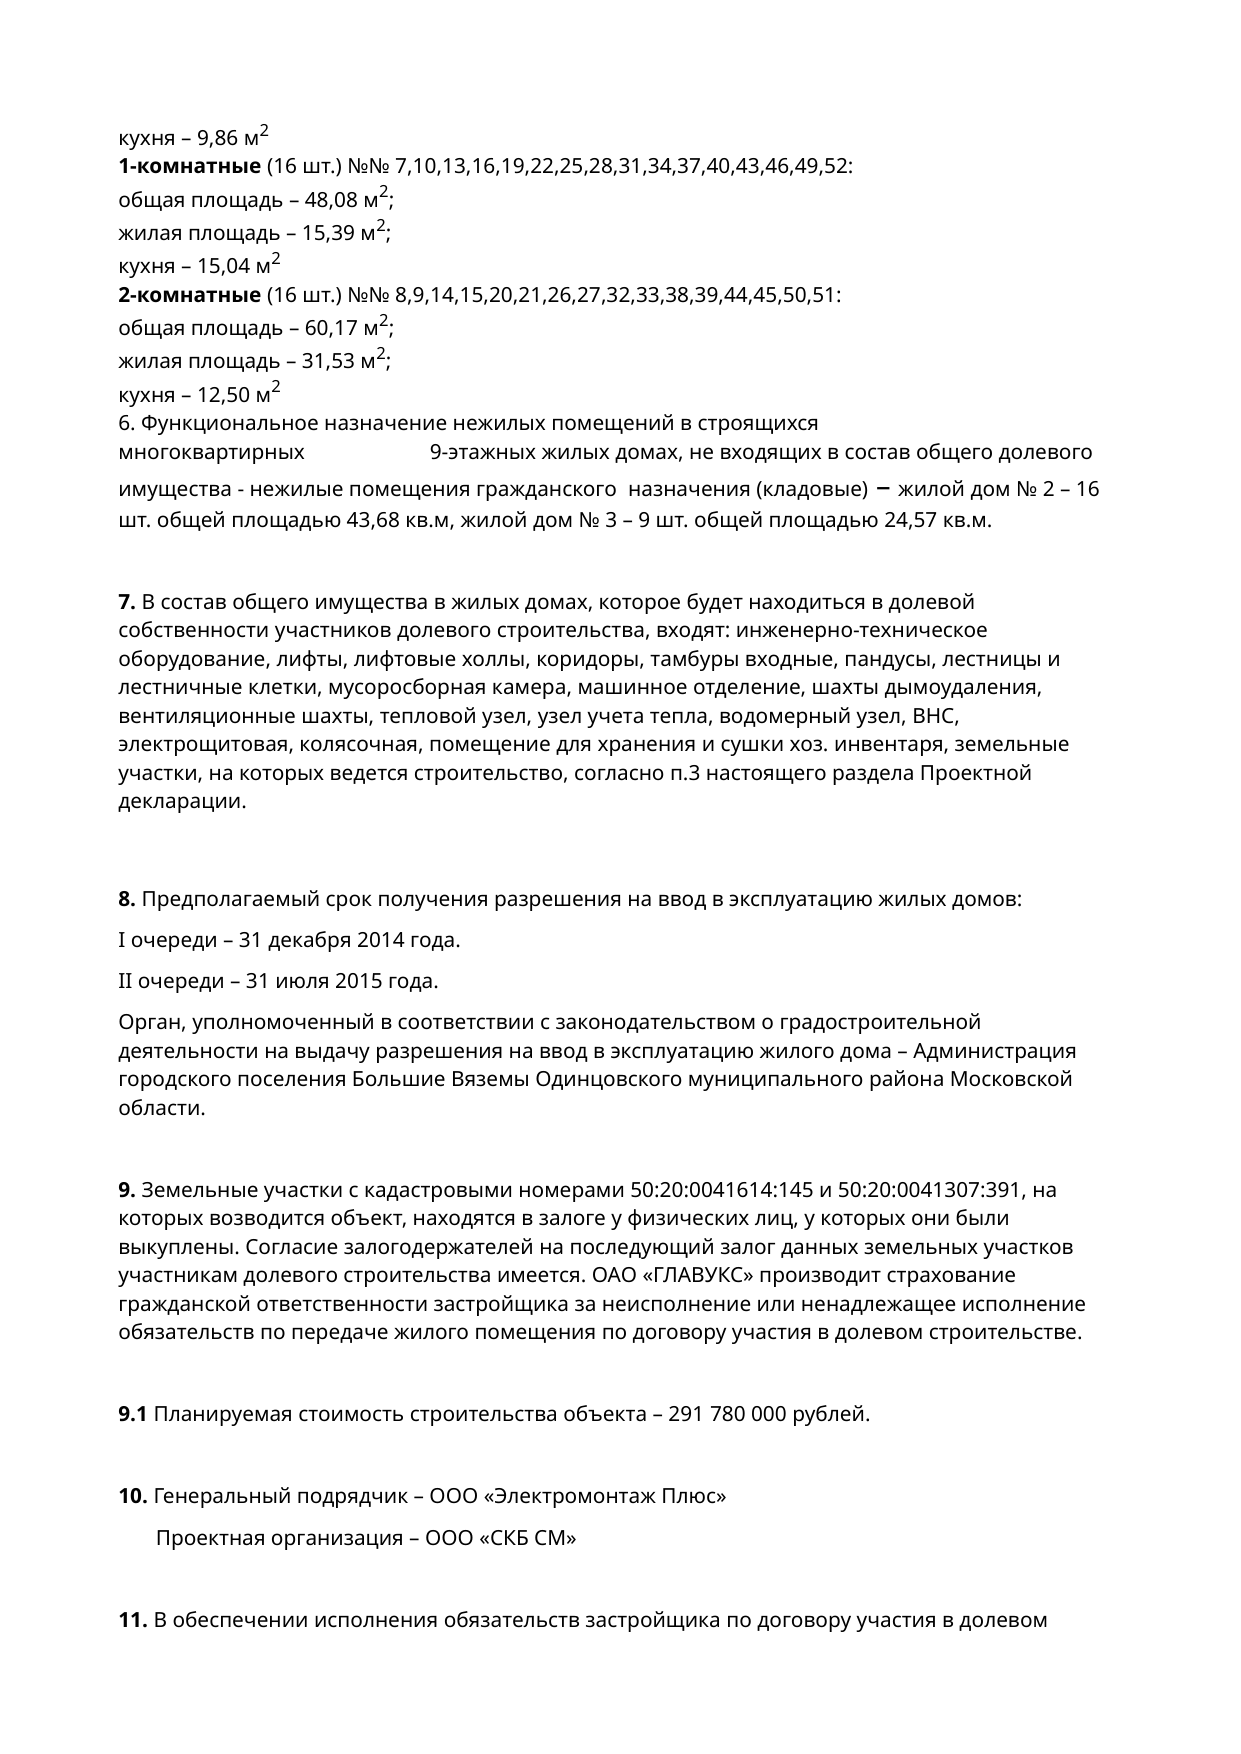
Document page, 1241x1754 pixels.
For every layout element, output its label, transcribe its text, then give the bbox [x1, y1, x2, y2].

text кухня – 12,50 м2 [118, 375, 1122, 408]
text I очереди – 31 декабря 2014 года. [118, 926, 1122, 954]
text жилая площадь – 31,53 м2; [118, 342, 1122, 375]
text кухня – 15,04 м2 [118, 247, 1122, 280]
text 8. Предполагаемый срок получения разрешения на ввод в эксплуатацию жилых домов: [118, 884, 1122, 913]
text Проектная организация – ООО «СКБ СМ» [118, 1522, 1122, 1552]
text 1-комнатные (16 шт.) №№ 7,10,13,16,19,22,25,28,31,34,37,40,43,46,49,52: [118, 151, 1122, 180]
text 7. В состав общего имущества в жилых домах, которое будет находиться в долевой собственности участников долевого строительства, входят: инженерно-техническое оборудование, лифты, лифтовые холлы, коридоры, тамбуры входные, пандусы, лестницы и лестничные клетки, мусоросборная камера, машинное отделение, шахты дымоудаления, вентиляционные шахты, тепловой узел, узел учета тепла, водомерный узел, ВНС, электрощитовая, колясочная, помещение для хранения и сушки хоз. инвентаря, земельные участки, на которых ведется строительство, согласно п.3 настоящего раздела Проектной декларации. [118, 587, 1122, 814]
text Орган, уполномоченный в соответствии с законодательством о градостроительной деятельности на выдачу разрешения на ввод в эксплуатацию жилого дома – Администрация городского поселения Большие Вяземы Одинцовского муниципального района Московской области. [118, 1007, 1122, 1121]
text жилая площадь – 15,39 м2; [118, 213, 1122, 247]
text общая площадь – 60,17 м2; [118, 308, 1122, 342]
text 10. Генеральный подрядчик – ООО «Электромонтаж Плюс» [118, 1481, 1122, 1510]
text общая площадь – 48,08 м2; [118, 180, 1122, 213]
text II очереди – 31 июля 2015 года. [118, 966, 1122, 995]
text 9.1 Планируемая стоимость строительства объекта – 291 780 000 рублей. [118, 1399, 1122, 1428]
text 11. В обеспечении исполнения обязательств застройщика по договору участия в долевом [118, 1606, 1122, 1634]
text 2-комнатные (16 шт.) №№ 8,9,14,15,20,21,26,27,32,33,38,39,44,45,50,51: [118, 280, 1122, 308]
text кухня – 9,86 м2 [118, 118, 1122, 151]
text 6. Функциональное назначение нежилых помещений в строящихся многоквартирных 9-этажных жилых домах, не входящих в состав общего долевого имущества - нежилые помещения гражданского назначения (кладовые) – жилой дом № 2 – 16 шт. общей площадью 43,68 кв.м, жилой дом № 3 – 9 шт. общей площадью 24,57 кв.м. [118, 408, 1122, 533]
text 9. Земельные участки с кадастровыми номерами 50:20:0041614:145 и 50:20:0041307:391, на которых возводится объект, находятся в залоге у физических лиц, у которых они были выкуплены. Согласие залогодержателей на последующий залог данных земельных участков участникам долевого строительства имеется. ОАО «ГЛАВУКС» производит страхование гражданской ответственности застройщика за неисполнение или ненадлежащее исполнение обязательств по передаче жилого помещения по договору участия в долевом строительстве. [118, 1175, 1122, 1346]
